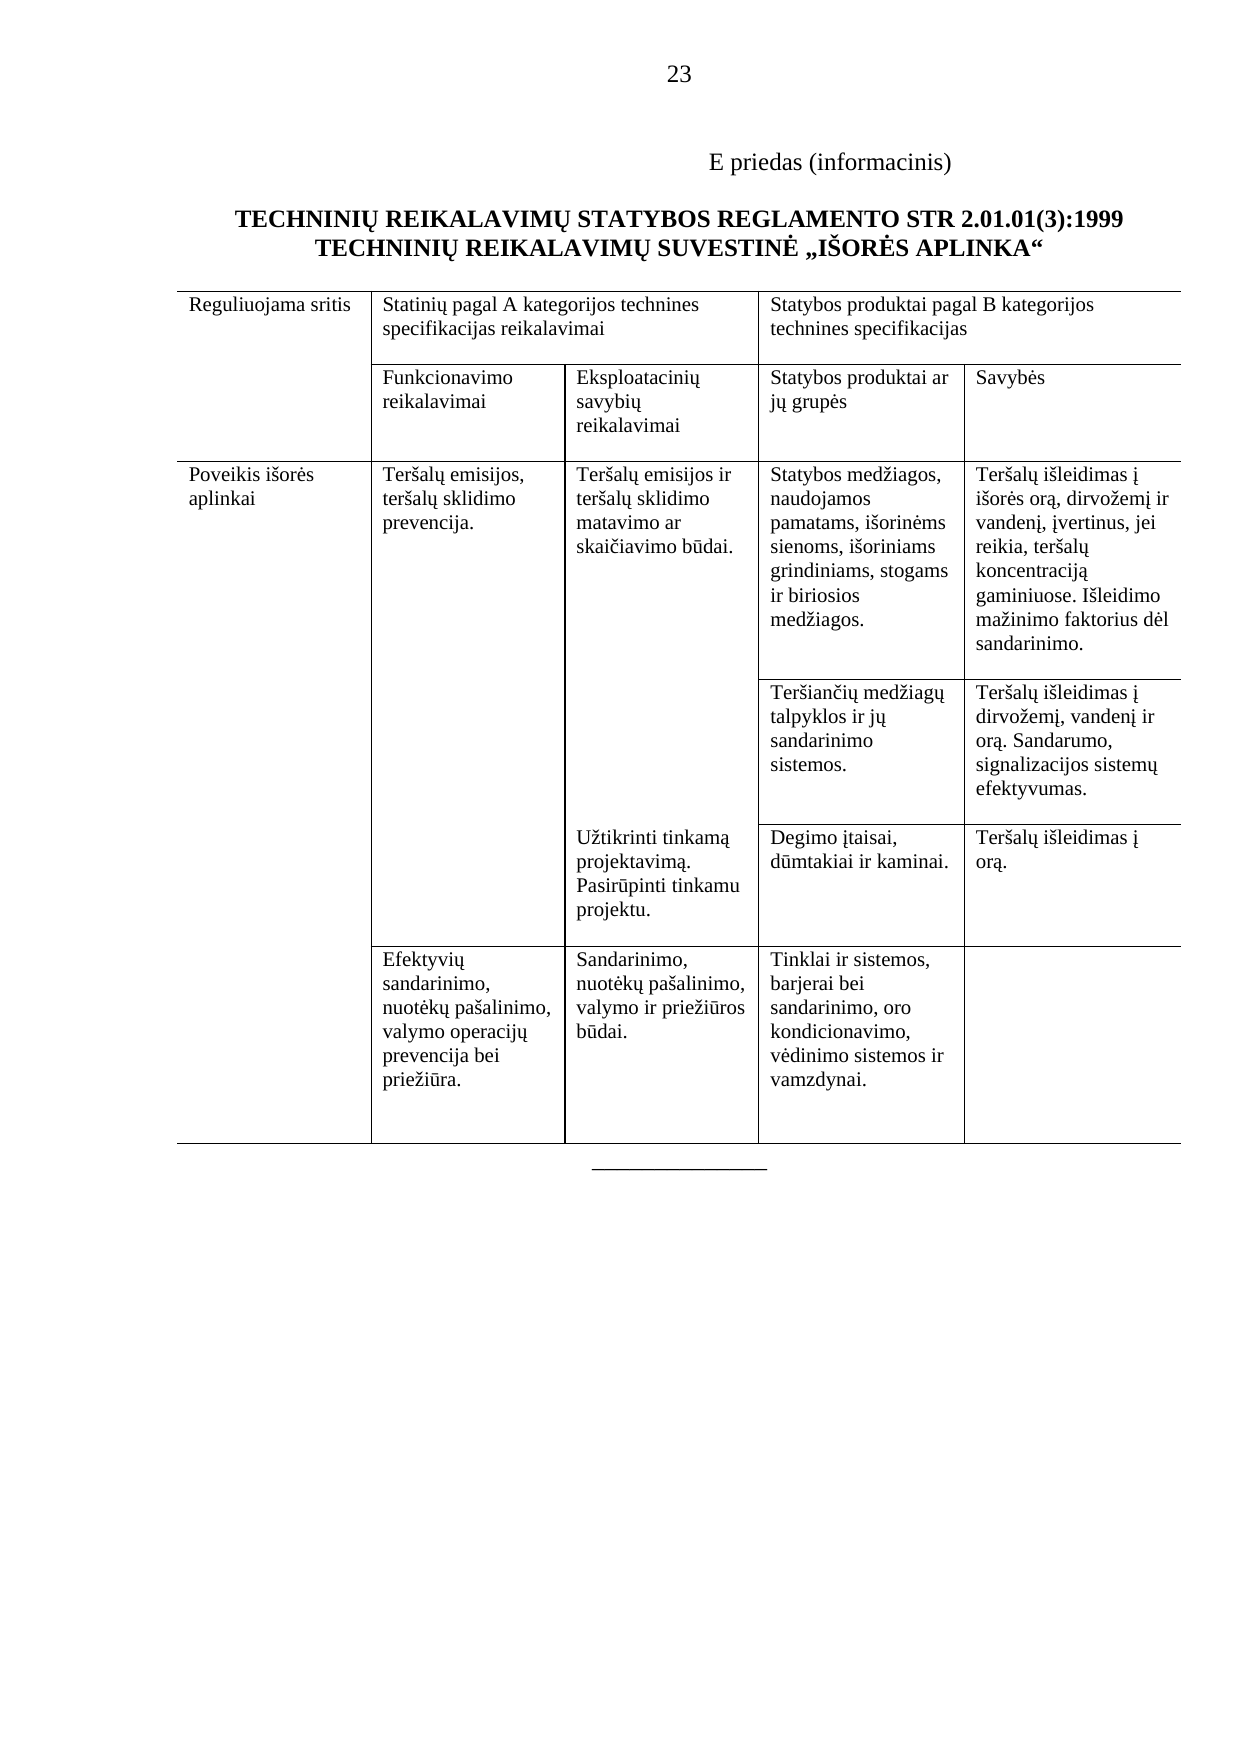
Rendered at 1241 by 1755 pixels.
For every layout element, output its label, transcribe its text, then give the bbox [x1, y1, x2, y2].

table_cell [965, 800, 1181, 824]
table_header Reguliuojama sritis [177, 292, 371, 340]
table_cell Teršiančių medžiagų talpyklos ir jų sandarinimo sistemos. [759, 680, 964, 800]
table_cell [965, 1119, 1181, 1143]
table_cell [759, 437, 964, 461]
table_cell Sandarinimo, nuotėkų pašalinimo, valymo ir priežiūros būdai. [566, 947, 758, 1119]
table_cell Eksploatacinių savybių reikalavimai [566, 365, 758, 437]
text E priedas (informacinis) [177, 147, 1181, 176]
table_cell [965, 655, 1181, 679]
table_cell Teršalų išleidimas į dirvožemį, vandenį ir orą. Sandarumo, signalizacijos sistemų efektyvumas. [965, 680, 1181, 800]
table_cell Teršalų išleidimas į išorės orą, dirvožemį ir vandenį, įvertinus, jei reikia, teršalų koncentraciją gaminiuose. Išleidimo mažinimo faktorius dėl sandarinimo. [965, 462, 1181, 655]
table_cell [372, 340, 758, 364]
table_cell Užtikrinti tinkamą projektavimą. Pasirūpinti tinkamu projektu. [566, 824, 758, 921]
table_cell [965, 947, 1181, 1119]
table_cell [759, 921, 964, 946]
text ______________ [177, 1144, 1181, 1173]
table_cell Funkcionavimo reikalavimai [372, 365, 564, 437]
table_header Statybos produktai pagal B kategorijos technines specifikacijas [759, 292, 1181, 340]
table_cell [759, 655, 964, 679]
table_cell [177, 1119, 371, 1143]
table_cell [759, 1119, 964, 1143]
table_cell Statybos produktai ar jų grupės [759, 365, 964, 437]
table_cell Poveikis išorės aplinkai [177, 462, 371, 1119]
table_cell [372, 1119, 564, 1143]
table_cell [759, 800, 964, 824]
table_cell [177, 340, 371, 364]
table_cell [566, 1119, 758, 1143]
table_cell [566, 921, 758, 946]
text TECHNINIŲ REIKALAVIMŲ STATYBOS REGLAMENTO STR 2.01.01(3):1999 TECHNINIŲ REIKALAVIMŲ SUVESTINĖ „IŠORĖS APLINKA“ [177, 204, 1181, 262]
table_cell Teršalų išleidimas į orą. [965, 825, 1181, 921]
table_cell Statybos medžiagos, naudojamos pamatams, išorinėms sienoms, išoriniams grindiniams, stogams ir biriosios medžiagos. [759, 462, 964, 655]
table_cell [965, 437, 1181, 461]
table_cell [372, 437, 564, 461]
table_header Statinių pagal A kategorijos technines specifikacijas reikalavimai [372, 292, 758, 340]
table_cell [177, 364, 371, 437]
table_cell Degimo įtaisai, dūmtakiai ir kaminai. [759, 825, 964, 921]
table_cell [566, 437, 758, 461]
table_cell Savybės [965, 365, 1181, 437]
table_cell [965, 921, 1181, 946]
table_cell [566, 800, 758, 824]
table_cell Teršalų emisijos ir teršalų sklidimo matavimo ar skaičiavimo būdai. [566, 462, 758, 800]
table_cell Tinklai ir sistemos, barjerai bei sandarinimo, oro kondicionavimo, vėdinimo sistemos ir vamzdynai. [759, 947, 964, 1119]
table_cell [372, 921, 564, 946]
table_cell [177, 437, 371, 461]
table_cell [759, 340, 1181, 364]
table_cell Teršalų emisijos, teršalų sklidimo prevencija. [372, 462, 564, 921]
table_cell Efektyvių sandarinimo, nuotėkų pašalinimo, valymo operacijų prevencija bei priežiūra. [372, 947, 564, 1119]
